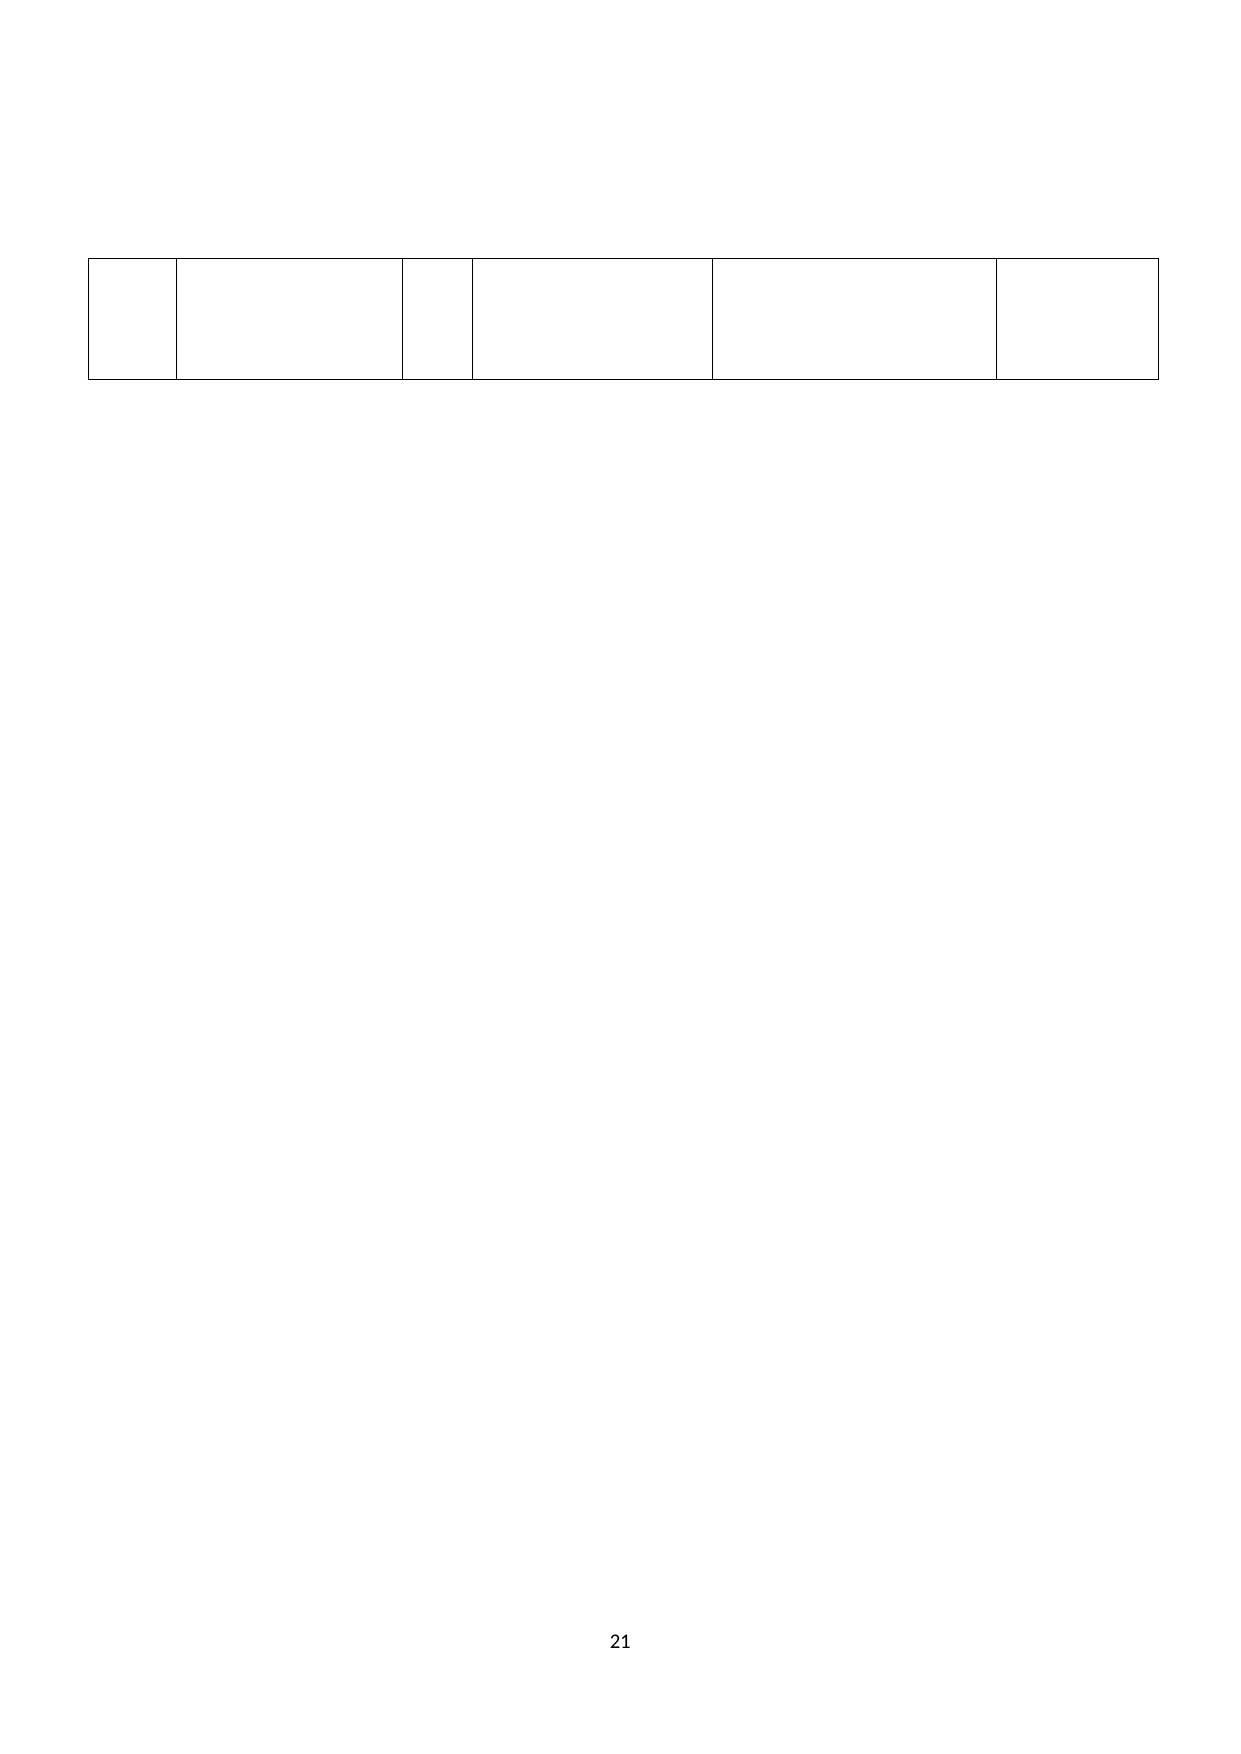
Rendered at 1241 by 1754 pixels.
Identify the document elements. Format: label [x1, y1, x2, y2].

table_cell [89, 259, 176, 379]
table_cell [997, 259, 1158, 379]
table_cell [713, 259, 996, 379]
table_cell [473, 259, 712, 379]
table_cell [403, 259, 472, 379]
table_cell [177, 259, 402, 379]
